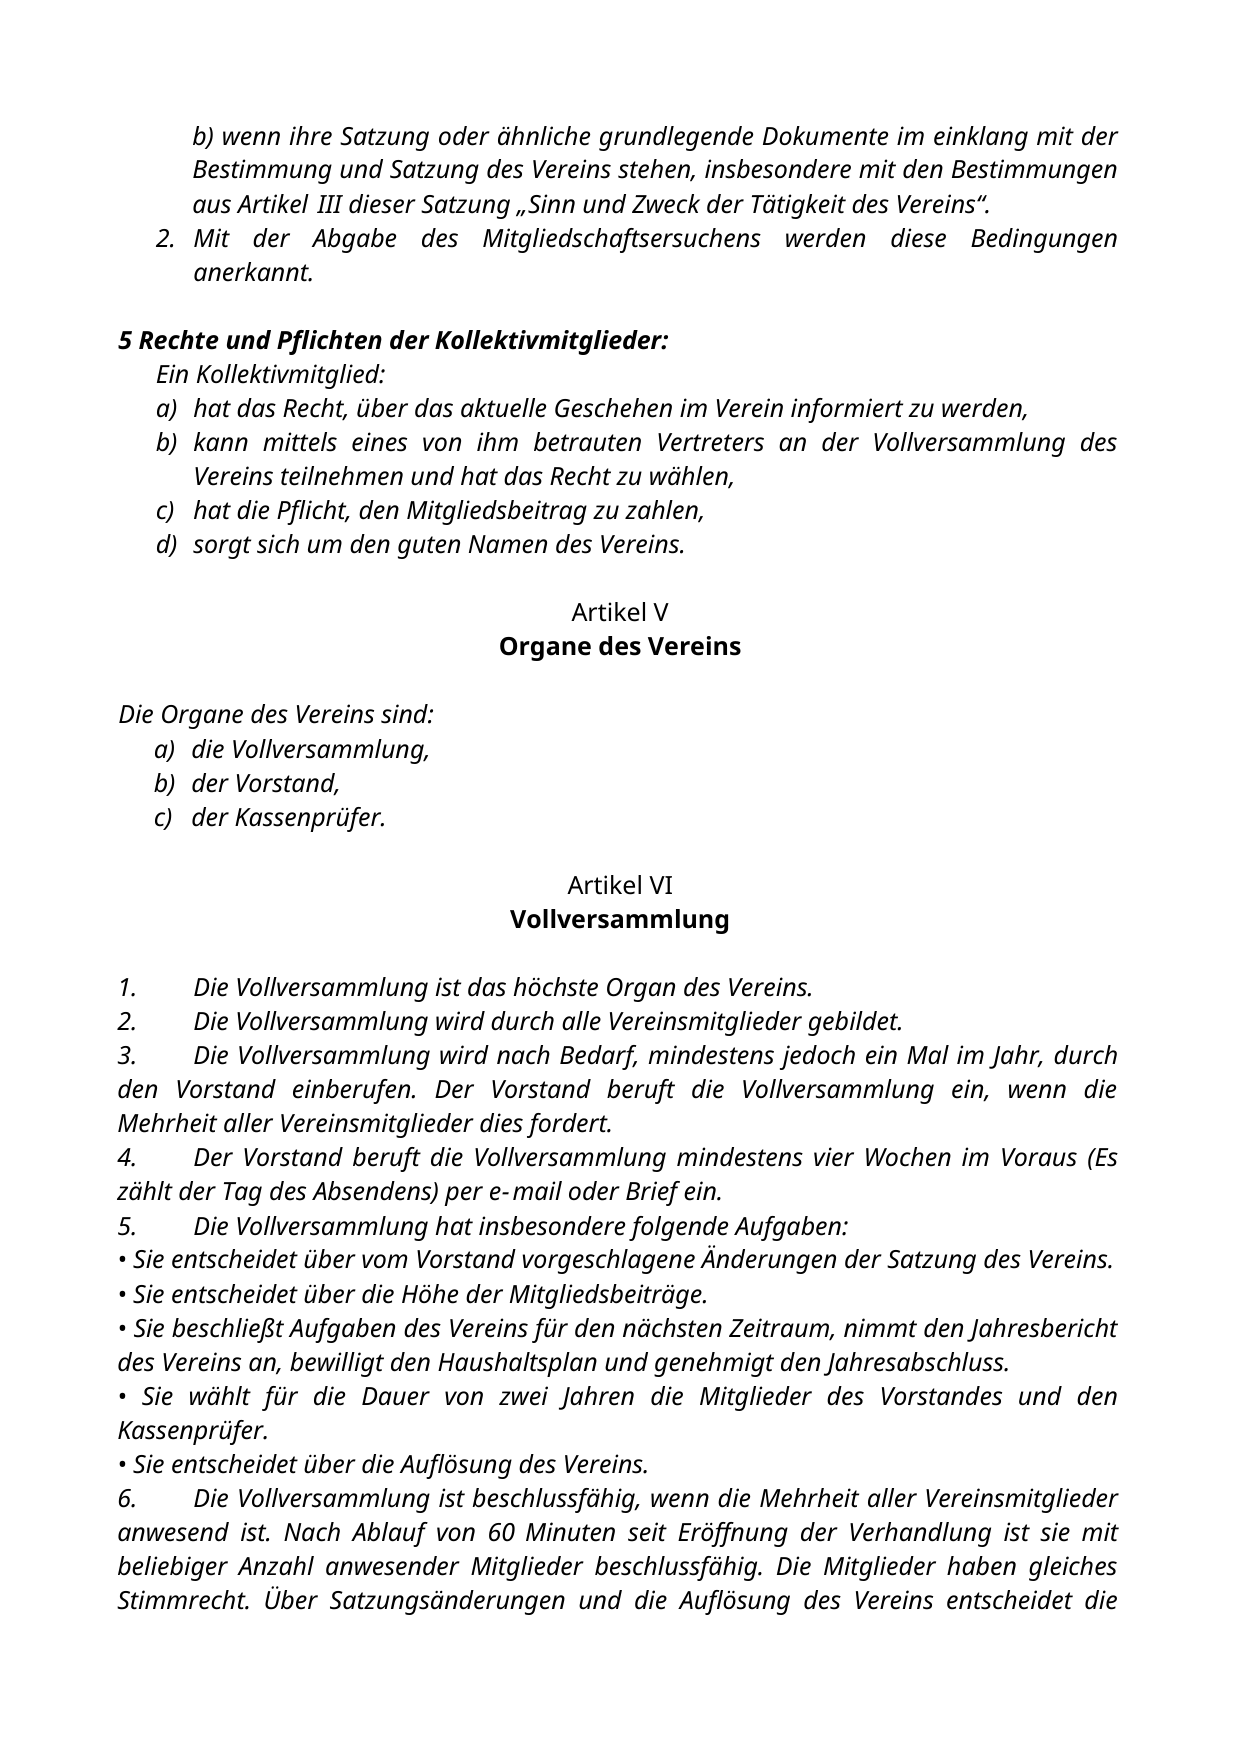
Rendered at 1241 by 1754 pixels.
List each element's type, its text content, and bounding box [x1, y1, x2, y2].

subtitle Vollversammlung [118, 902, 1122, 936]
list hat das Recht, über das aktuelle Geschehen im Verein informiert zu werden, [156, 391, 1122, 425]
text Artikel V [118, 595, 1122, 629]
subtitle Organe des Vereins [118, 629, 1122, 663]
text • Sie entscheidet über die Höhe der Mitgliedsbeiträge. [117, 1276, 1122, 1310]
text • Sie beschließt Aufgaben des Vereins für den nächsten Zeitraum, nimmt den Jahresbericht des Vereins an, bewilligt den Haushaltsplan und genehmigt den Jahresabschluss. [117, 1310, 1122, 1378]
list Der Vorstand beruft die Vollversammlung mindestens vier Wochen im Voraus (Es zählt der Tag des Absendens) per e‑mail oder Brief ein. [117, 1140, 1122, 1208]
list der Vorstand, [153, 765, 1122, 799]
text b) wenn ihre Satzung oder ähnliche grundlegende Dokumente im einklang mit der Bestimmung und Satzung des Vereins stehen, insbesondere mit den Bestimmungen aus Artikel III dieser Satzung „Sinn und Zweck der Tätigkeit des Vereins“. [192, 118, 1122, 220]
text Ein Kollektivmitglied: [156, 357, 1122, 391]
list kann mittels eines von ihm betrauten Vertreters an der Vollversammlung des Vereins teilnehmen und hat das Recht zu wählen, [156, 425, 1122, 493]
list hat die Pflicht, den Mitgliedsbeitrag zu zahlen, [156, 493, 1122, 527]
text • Sie wählt für die Dauer von zwei Jahren die Mitglieder des Vorstandes und den Kassenprüfer. [117, 1378, 1122, 1447]
list Die Vollversammlung ist beschlussfähig, wenn die Mehrheit aller Vereinsmitglieder anwesend ist. Nach Ablauf von 60 Minuten seit Eröffnung der Verhandlung ist sie mit beliebiger Anzahl anwesender Mitglieder beschlussfähig. Die Mitglieder haben gleiches Stimmrecht. Über Satzungsänderungen und die Auflösung des Vereins entscheidet die [117, 1481, 1122, 1617]
text Die Organe des Vereins sind: [118, 697, 1122, 731]
list Die Vollversammlung hat insbesondere folgende Aufgaben: [117, 1208, 1122, 1242]
list Mit der Abgabe des Mitgliedschaftsersuchens werden diese Bedingungen anerkannt. [156, 220, 1122, 288]
list der Kassenprüfer. [153, 799, 1122, 833]
list die Vollversammlung, [153, 731, 1122, 765]
list Die Vollversammlung wird nach Bedarf, mindestens jedoch ein Mal im Jahr, durch den Vorstand einberufen. Der Vorstand beruft die Vollversammlung ein, wenn die Mehrheit aller Vereinsmitglieder dies fordert. [117, 1038, 1122, 1140]
text 5 Rechte und Pflichten der Kollektivmitglieder: [118, 322, 1122, 357]
text Artikel VI [118, 867, 1122, 902]
list Die Vollversammlung ist das höchste Organ des Vereins. [117, 970, 1122, 1004]
text • Sie entscheidet über vom Vorstand vorgeschlagene Änderungen der Satzung des Vereins. [117, 1242, 1122, 1276]
list sorgt sich um den guten Namen des Vereins. [156, 527, 1122, 561]
text • Sie entscheidet über die Auflösung des Vereins. [117, 1447, 1122, 1481]
list Die Vollversammlung wird durch alle Vereinsmitglieder gebildet. [117, 1004, 1122, 1038]
